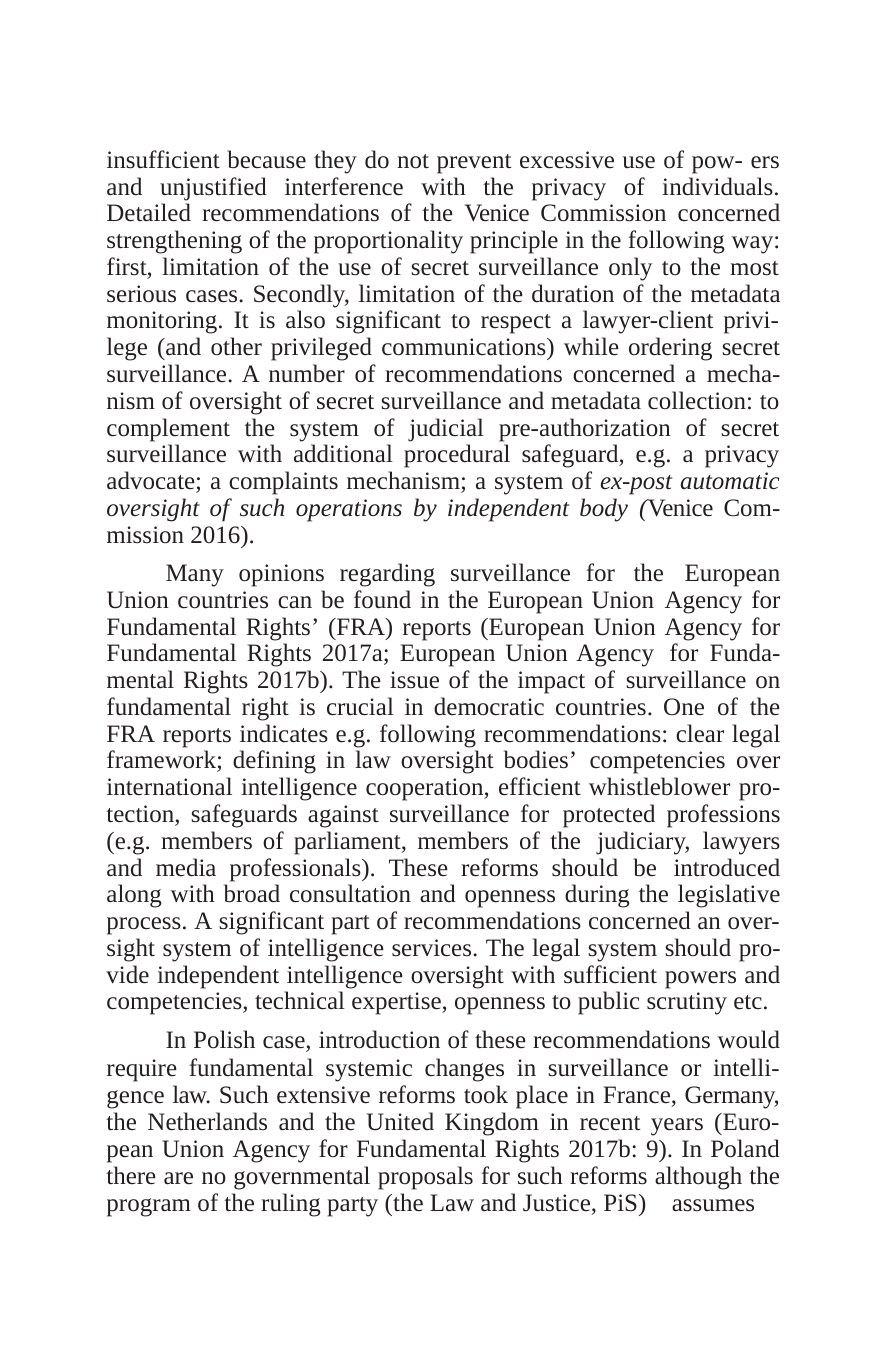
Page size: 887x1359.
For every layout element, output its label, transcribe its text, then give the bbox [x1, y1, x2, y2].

text Many opinions regarding surveillance for the European Union countries can be found in the European Union Agency for Fundamental Rights’ (FRA) reports (European Union Agency for Fundamental Rights 2017a; European Union Agency for Funda- mental Rights 2017b). The issue of the impact of surveillance on fundamental right is crucial in democratic countries. One of the FRA reports indicates e.g. following recommendations: clear legal framework; defining in law oversight bodies’ competencies over international intelligence cooperation, efficient whistleblower pro- tection, safeguards against surveillance for protected professions (e.g. members of parliament, members of the judiciary, lawyers and media professionals). These reforms should be introduced along with broad consultation and openness during the legislative process. A significant part of recommendations concerned an over- sight system of intelligence services. The legal system should pro- vide independent intelligence oversight with sufficient powers and competencies, technical expertise, openness to public scrutiny etc. [106, 560, 780, 1015]
text In Polish case, introduction of these recommendations would require fundamental systemic changes in surveillance or intelli- gence law. Such extensive reforms took place in France, Germany, the Netherlands and the United Kingdom in recent years (Euro- pean Union Agency for Fundamental Rights 2017b: 9). In Poland there are no governmental proposals for such reforms although the program of the ruling party (the Law and Justice, PiS) assumes [106, 1027, 780, 1217]
text insufficient because they do not prevent excessive use of pow- ers and unjustified interference with the privacy of individuals. Detailed recommendations of the Venice Commission concerned strengthening of the proportionality principle in the following way: first, limitation of the use of secret surveillance only to the most serious cases. Secondly, limitation of the duration of the metadata monitoring. It is also significant to respect a lawyer-client privi- lege (and other privileged communications) while ordering secret surveillance. A number of recommendations concerned a mecha- nism of oversight of secret surveillance and metadata collection: to complement the system of judicial pre-authorization of secret surveillance with additional procedural safeguard, e.g. a privacy advocate; a complaints mechanism; a system of ex-post automatic oversight of such operations by independent body (Venice Com- mission 2016). [106, 147, 780, 548]
